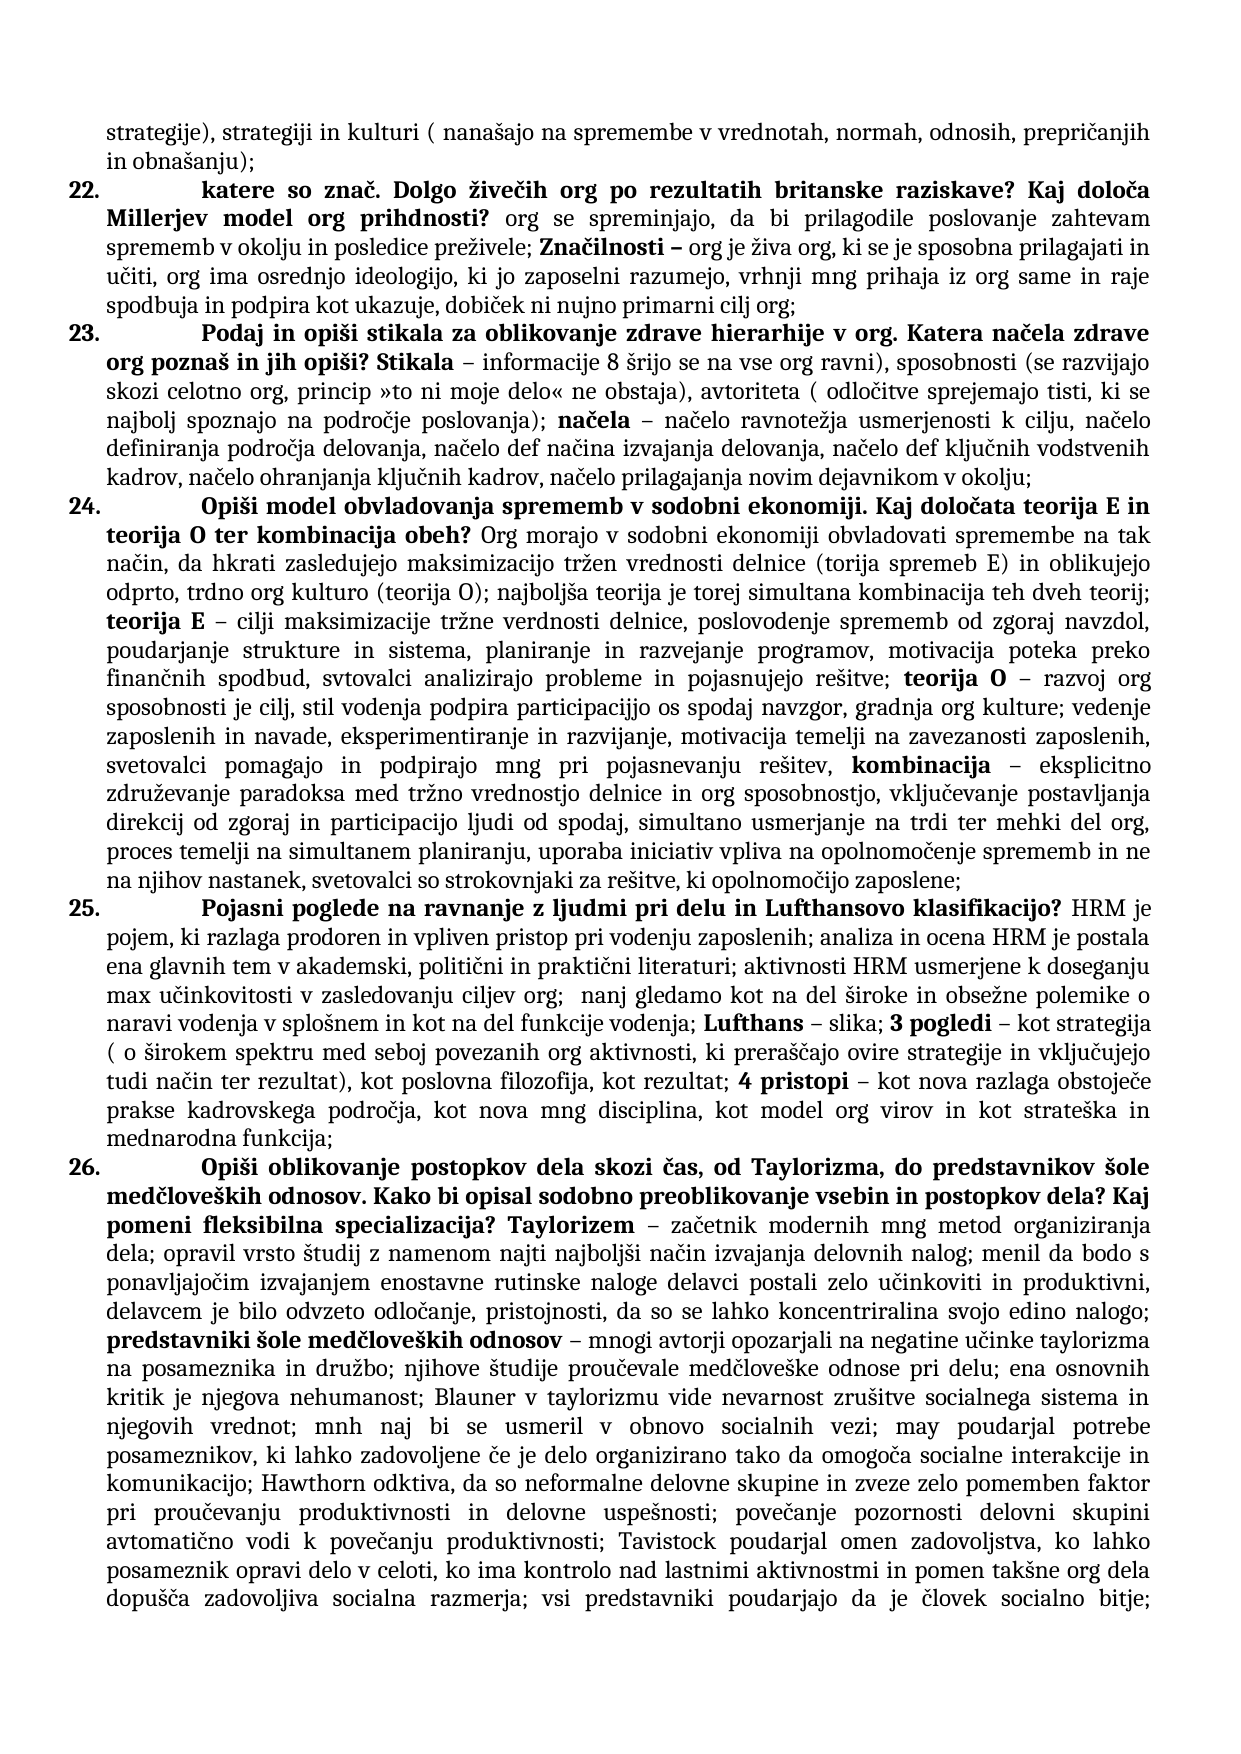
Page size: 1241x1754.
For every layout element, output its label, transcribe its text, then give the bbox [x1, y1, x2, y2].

list Opiši model obvladovanja sprememb v sodobni ekonomiji. Kaj določata teorija E in teorija O ter kombinacija obeh? Org morajo v sodobni ekonomiji obvladovati spremembe na tak način, da hkrati zasledujejo maksimizacijo tržen vrednosti delnice (torija spremeb E) in oblikujejo odprto, trdno org kulturo (teorija O); najboljša teorija je torej simultana kombinacija teh dveh teorij; teorija E – cilji maksimizacije tržne verdnosti delnice, poslovodenje sprememb od zgoraj navzdol, poudarjanje strukture in sistema, planiranje in razvejanje programov, motivacija poteka preko finančnih spodbud, svtovalci analizirajo probleme in pojasnujejo rešitve; teorija O – razvoj org sposobnosti je cilj, stil vodenja podpira participacijjo os spodaj navzgor, gradnja org kulture; vedenje zaposlenih in navade, eksperimentiranje in razvijanje, motivacija temelji na zavezanosti zaposlenih, svetovalci pomagajo in podpirajo mng pri pojasnevanju rešitev, kombinacija – eksplicitno združevanje paradoksa med tržno vrednostjo delnice in org sposobnostjo, vključevanje postavljanja direkcij od zgoraj in participacijo ljudi od spodaj, simultano usmerjanje na trdi ter mehki del org, proces temelji na simultanem planiranju, uporaba iniciativ vpliva na opolnomočenje sprememb in ne na njihov nastanek, svetovalci so strokovnjaki za rešitve, ki opolnomočijo zaposlene; [69, 492, 1152, 894]
list Podaj in opiši stikala za oblikovanje zdrave hierarhije v org. Katera načela zdrave org poznaš in jih opiši? Stikala – informacije 8 šrijo se na vse org ravni), sposobnosti (se razvijajo skozi celotno org, princip »to ni moje delo« ne obstaja), avtoriteta ( odločitve sprejemajo tisti, ki se najbolj spoznajo na področje poslovanja); načela – načelo ravnotežja usmerjenosti k cilju, načelo definiranja področja delovanja, načelo def načina izvajanja delovanja, načelo def ključnih vodstvenih kadrov, načelo ohranjanja ključnih kadrov, načelo prilagajanja novim dejavnikom v okolju; [69, 319, 1152, 492]
list katere so znač. Dolgo živečih org po rezultatih britanske raziskave? Kaj določa Millerjev model org prihdnosti? org se spreminjajo, da bi prilagodile poslovanje zahtevam sprememb v okolju in posledice preživele; Značilnosti – org je živa org, ki se je sposobna prilagajati in učiti, org ima osrednjo ideologijo, ki jo zaposelni razumejo, vrhnji mng prihaja iz org same in raje spodbuja in podpira kot ukazuje, dobiček ni nujno primarni cilj org; [69, 176, 1152, 319]
list Opiši oblikovanje postopkov dela skozi čas, od Taylorizma, do predstavnikov šole medčloveških odnosov. Kako bi opisal sodobno preoblikovanje vsebin in postopkov dela? Kaj pomeni fleksibilna specializacija? Taylorizem – začetnik modernih mng metod organiziranja dela; opravil vrsto študij z namenom najti najboljši način izvajanja delovnih nalog; menil da bodo s ponavljajočim izvajanjem enostavne rutinske naloge delavci postali zelo učinkoviti in produktivni, delavcem je bilo odvzeto odločanje, pristojnosti, da so se lahko koncentriralina svojo edino nalogo; predstavniki šole medčloveških odnosov – mnogi avtorji opozarjali na negatine učinke taylorizma na posameznika in družbo; njihove študije proučevale medčloveške odnose pri delu; ena osnovnih kritik je njegova nehumanost; Blauner v taylorizmu vide nevarnost zrušitve socialnega sistema in njegovih vrednot; mnh naj bi se usmeril v obnovo socialnih vezi; may poudarjal potrebe posameznikov, ki lahko zadovoljene če je delo organizirano tako da omogoča socialne interakcije in komunikacijo; Hawthorn odktiva, da so neformalne delovne skupine in zveze zelo pomemben faktor pri proučevanju produktivnosti in delovne uspešnosti; povečanje pozornosti delovni skupini avtomatično vodi k povečanju produktivnosti; Tavistock poudarjal omen zadovoljstva, ko lahko posameznik opravi delo v celoti, ko ima kontrolo nad lastnimi aktivnostmi in pomen takšne org dela dopušča zadovoljiva socialna razmerja; vsi predstavniki poudarjajo da je človek socialno bitje; [69, 1153, 1152, 1613]
list Pojasni poglede na ravnanje z ljudmi pri delu in Lufthansovo klasifikacijo? HRM je pojem, ki razlaga prodoren in vpliven pristop pri vodenju zaposlenih; analiza in ocena HRM je postala ena glavnih tem v akademski, politični in praktični literaturi; aktivnosti HRM usmerjene k doseganju max učinkovitosti v zasledovanju ciljev org; nanj gledamo kot na del široke in obsežne polemike o naravi vodenja v splošnem in kot na del funkcije vodenja; Lufthans – slika; 3 pogledi – kot strategija ( o širokem spektru med seboj povezanih org aktivnosti, ki preraščajo ovire strategije in vključujejo tudi način ter rezultat), kot poslovna filozofija, kot rezultat; 4 pristopi – kot nova razlaga obstoječe prakse kadrovskega področja, kot nova mng disciplina, kot model org virov in kot strateška in mednarodna funkcija; [69, 894, 1152, 1153]
list strategije), strategiji in kulturi ( nanašajo na spremembe v vrednotah, normah, odnosih, prepričanjih in obnašanju); [69, 118, 1152, 176]
